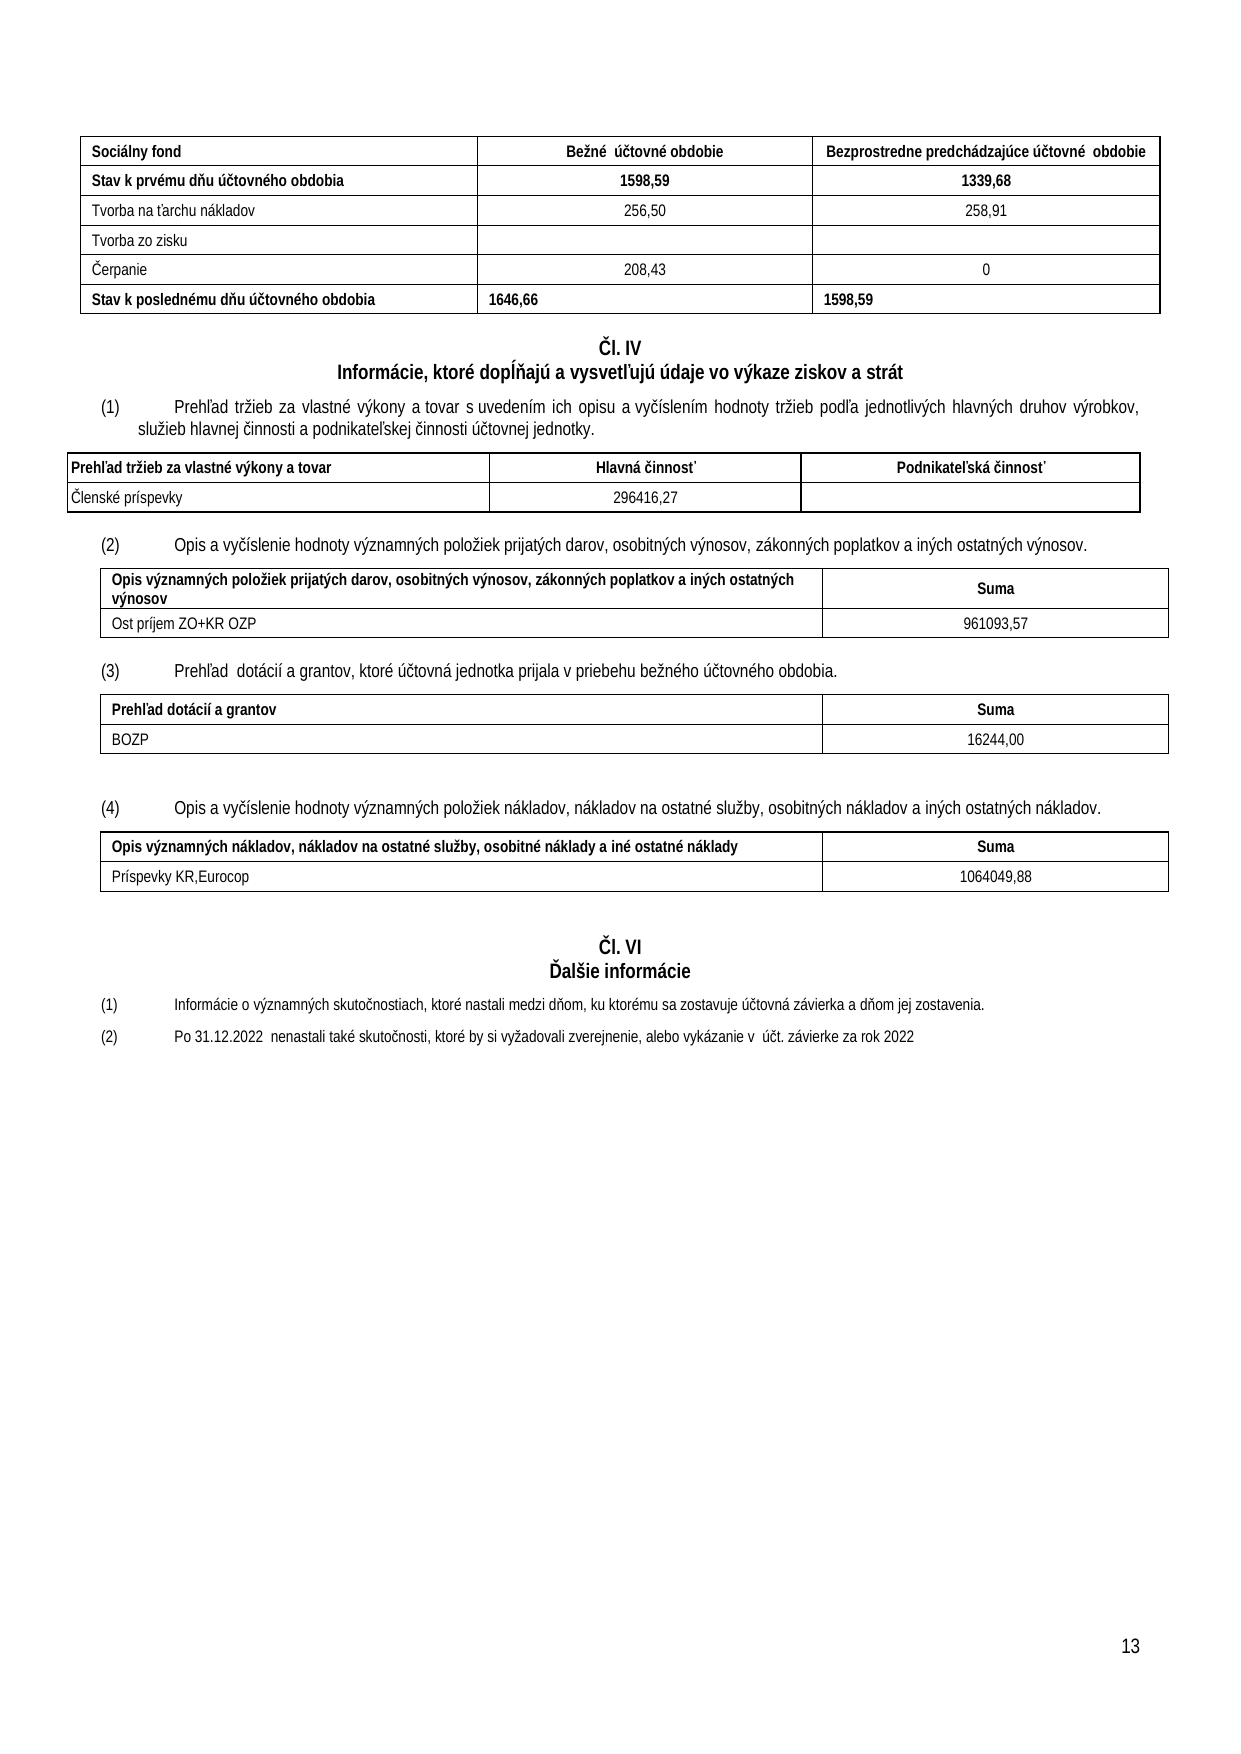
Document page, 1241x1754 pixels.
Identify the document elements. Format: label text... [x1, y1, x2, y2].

text Ďalšie informácie [100, 959, 1140, 983]
list Opis a vyčíslenie hodnoty významných položiek prijatých darov, osobitných výnosov, zákonných poplatkov a iných ostatných výnosov. [101, 534, 1140, 556]
table_header Hlavná činnosť [490, 454, 800, 482]
table_cell [813, 226, 1159, 254]
table_cell 208,43 [478, 255, 812, 284]
table_cell 256,50 [478, 196, 812, 224]
table_cell Čerpanie [81, 255, 477, 284]
table_cell 0 [813, 255, 1159, 284]
table_cell 16244,00 [823, 725, 1168, 753]
table_cell 1598,59 [478, 166, 812, 195]
table_header Prehľad tržieb za vlastné výkony a tovar [68, 454, 489, 482]
table_cell [478, 226, 812, 254]
table_cell 1598,59 [813, 285, 1159, 313]
list Prehľad dotácií a grantov, ktoré účtovná jednotka prijala v priebehu bežného účtovného obdobia. [101, 660, 1140, 681]
table_header Sociálny fond [81, 137, 477, 165]
table_cell BOZP [101, 725, 822, 753]
list Po 31.12.2022 nenastali také skutočnosti, ktoré by si vyžadovali zverejnenie, alebo vykázanie v účt. závierke za rok 2022 [101, 1027, 1140, 1046]
table_cell Členské príspevky [68, 483, 489, 511]
table_cell Stav k poslednému dňu účtovného obdobia [81, 285, 477, 313]
table_cell 258,91 [813, 196, 1159, 224]
table_cell 1339,68 [813, 166, 1159, 195]
table_header Podnikateľská činnosť [802, 454, 1139, 482]
table_header Bezprostredne predchádzajúce účtovné obdobie [813, 137, 1159, 165]
table_header Suma [823, 833, 1168, 861]
text Informácie, ktoré dopĺňajú a vysvetľujú údaje vo výkaze ziskov a strát [100, 360, 1140, 384]
table_header Opis významných nákladov, nákladov na ostatné služby, osobitné náklady a iné ostatné náklady [101, 833, 822, 861]
list Opis a vyčíslenie hodnoty významných položiek nákladov, nákladov na ostatné služby, osobitných nákladov a iných ostatných nákladov. [101, 797, 1140, 819]
list Prehľad tržieb za vlastné výkony a tovar s uvedením ich opisu a vyčíslením hodnoty tržieb podľa jednotlivých hlavných druhov výrobkov, služieb hlavnej činnosti a podnikateľskej činnosti účtovnej jednotky. [101, 396, 1140, 439]
table_cell Tvorba na ťarchu nákladov [81, 196, 477, 224]
table_cell Stav k prvému dňu účtovného obdobia [81, 166, 477, 195]
table_header Prehľad dotácií a grantov [101, 695, 822, 723]
table_cell Príspevky KR,Eurocop [101, 862, 822, 891]
table_cell Tvorba zo zisku [81, 226, 477, 254]
table_cell Ost príjem ZO+KR OZP [101, 609, 822, 637]
table_cell 961093,57 [823, 609, 1168, 637]
text Čl. VI [100, 935, 1140, 959]
table_cell 1064049,88 [823, 862, 1168, 891]
table_header Suma [823, 695, 1168, 723]
table_header Suma [823, 569, 1168, 608]
table_cell 1646,66 [478, 285, 812, 313]
text Čl. IV [100, 336, 1140, 360]
table_cell 296416,27 [490, 483, 800, 511]
table_header Bežné účtovné obdobie [478, 137, 812, 165]
list Informácie o významných skutočnostiach, ktoré nastali medzi dňom, ku ktorému sa zostavuje účtovná závierka a dňom jej zostavenia. [101, 995, 1140, 1014]
table_cell [802, 483, 1139, 511]
table_header Opis významných položiek prijatých darov, osobitných výnosov, zákonných poplatkov a iných ostatných výnosov [101, 569, 822, 608]
